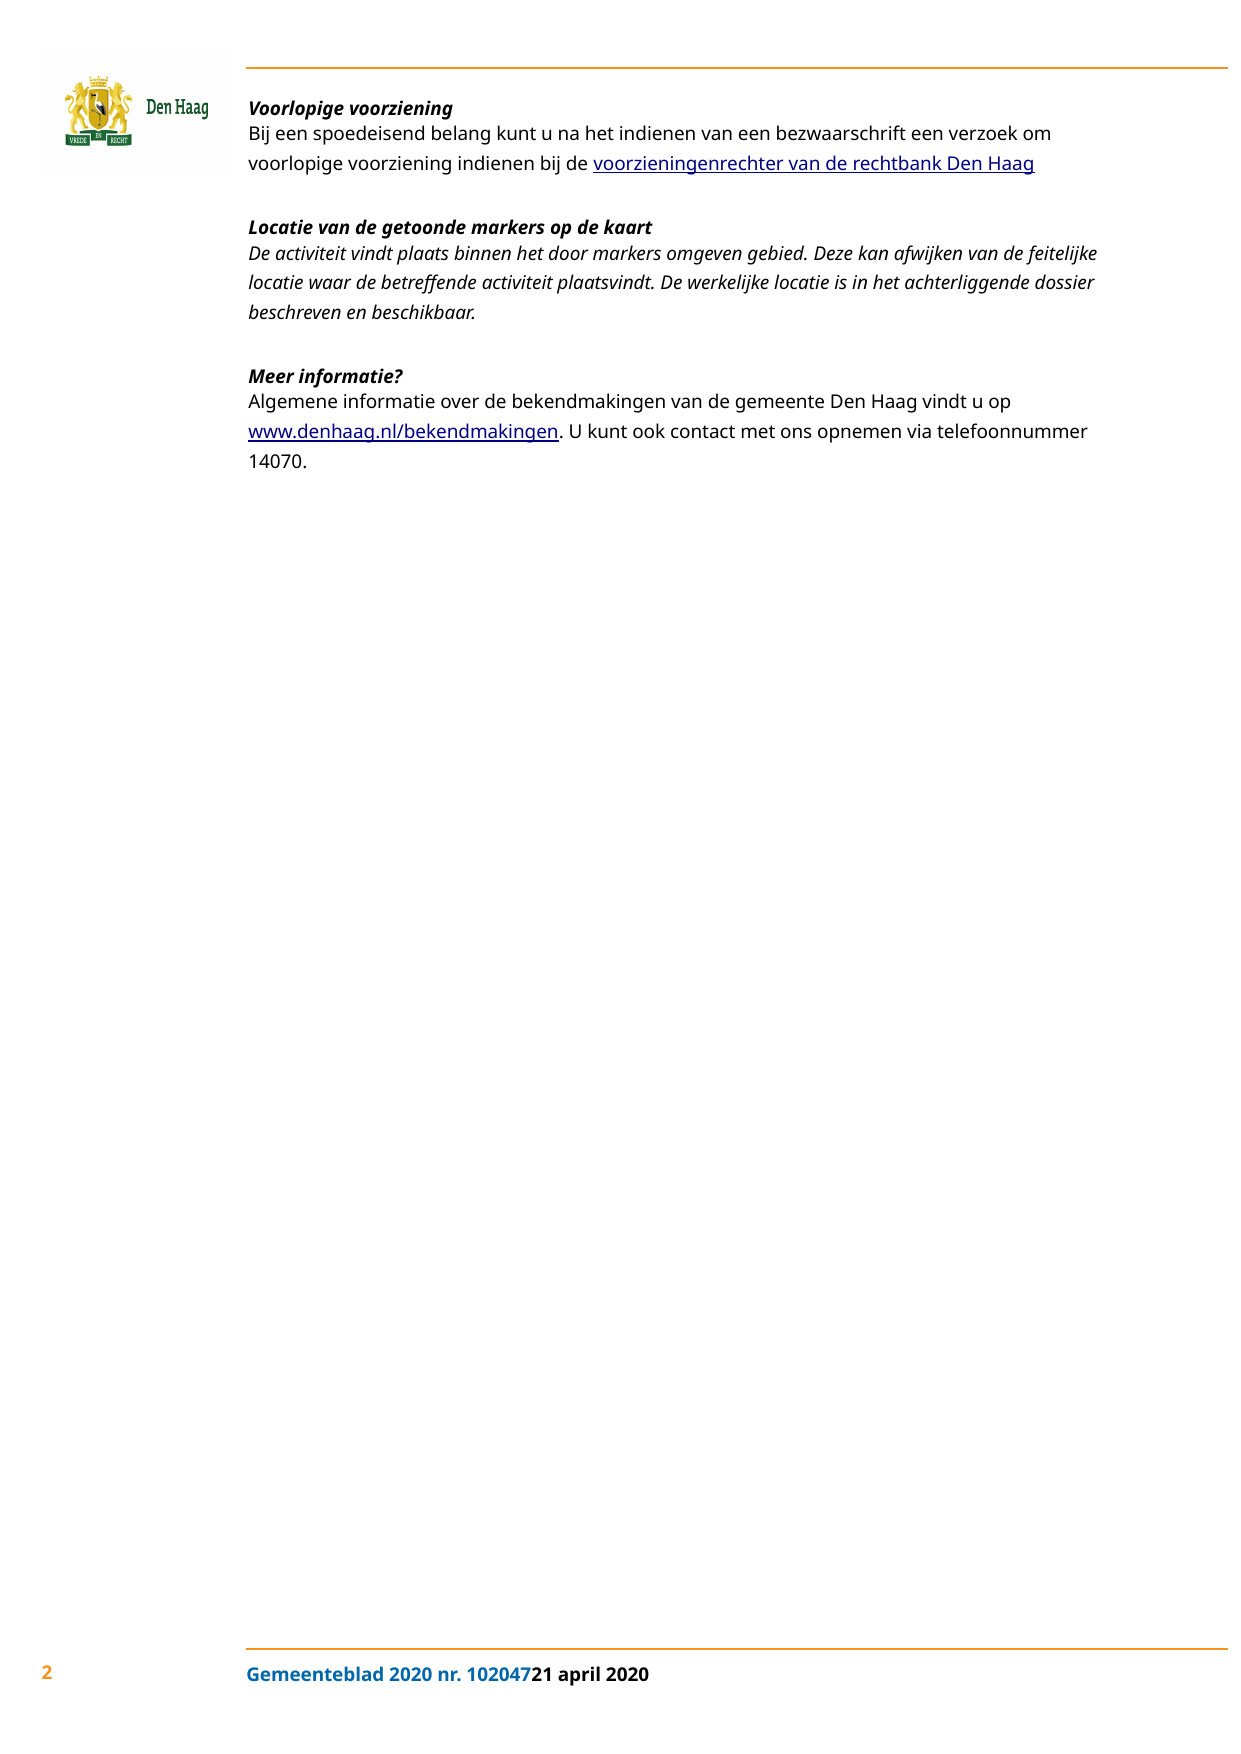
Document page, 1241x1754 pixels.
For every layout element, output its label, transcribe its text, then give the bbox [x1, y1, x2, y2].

text Algemene informatie over de bekendmakingen van de gemeente Den Haag vindt u op www.denhaag.nl/bekendmakingen. U kunt ook contact met ons opnemen via telefoonnummer 14070. [248, 389, 1152, 473]
picture [41, 47, 231, 172]
text Meer informatie? [248, 363, 1152, 389]
text Locatie van de getoonde markers op de kaart [248, 214, 1152, 240]
text Voorlopige voorziening [248, 95, 1152, 121]
text De activiteit vindt plaats binnen het door markers omgeven gebied. Deze kan afwijken van de feitelijke locatie waar de betreffende activiteit plaatsvindt. De werkelijke locatie is in het achterliggende dossier beschreven en beschikbaar. [248, 240, 1152, 325]
text Bij een spoedeisend belang kunt u na het indienen van een bezwaarschrift een verzoek om voorlopige voorziening indienen bij de voorzieningenrechter van de rechtbank Den Haag [248, 121, 1152, 176]
